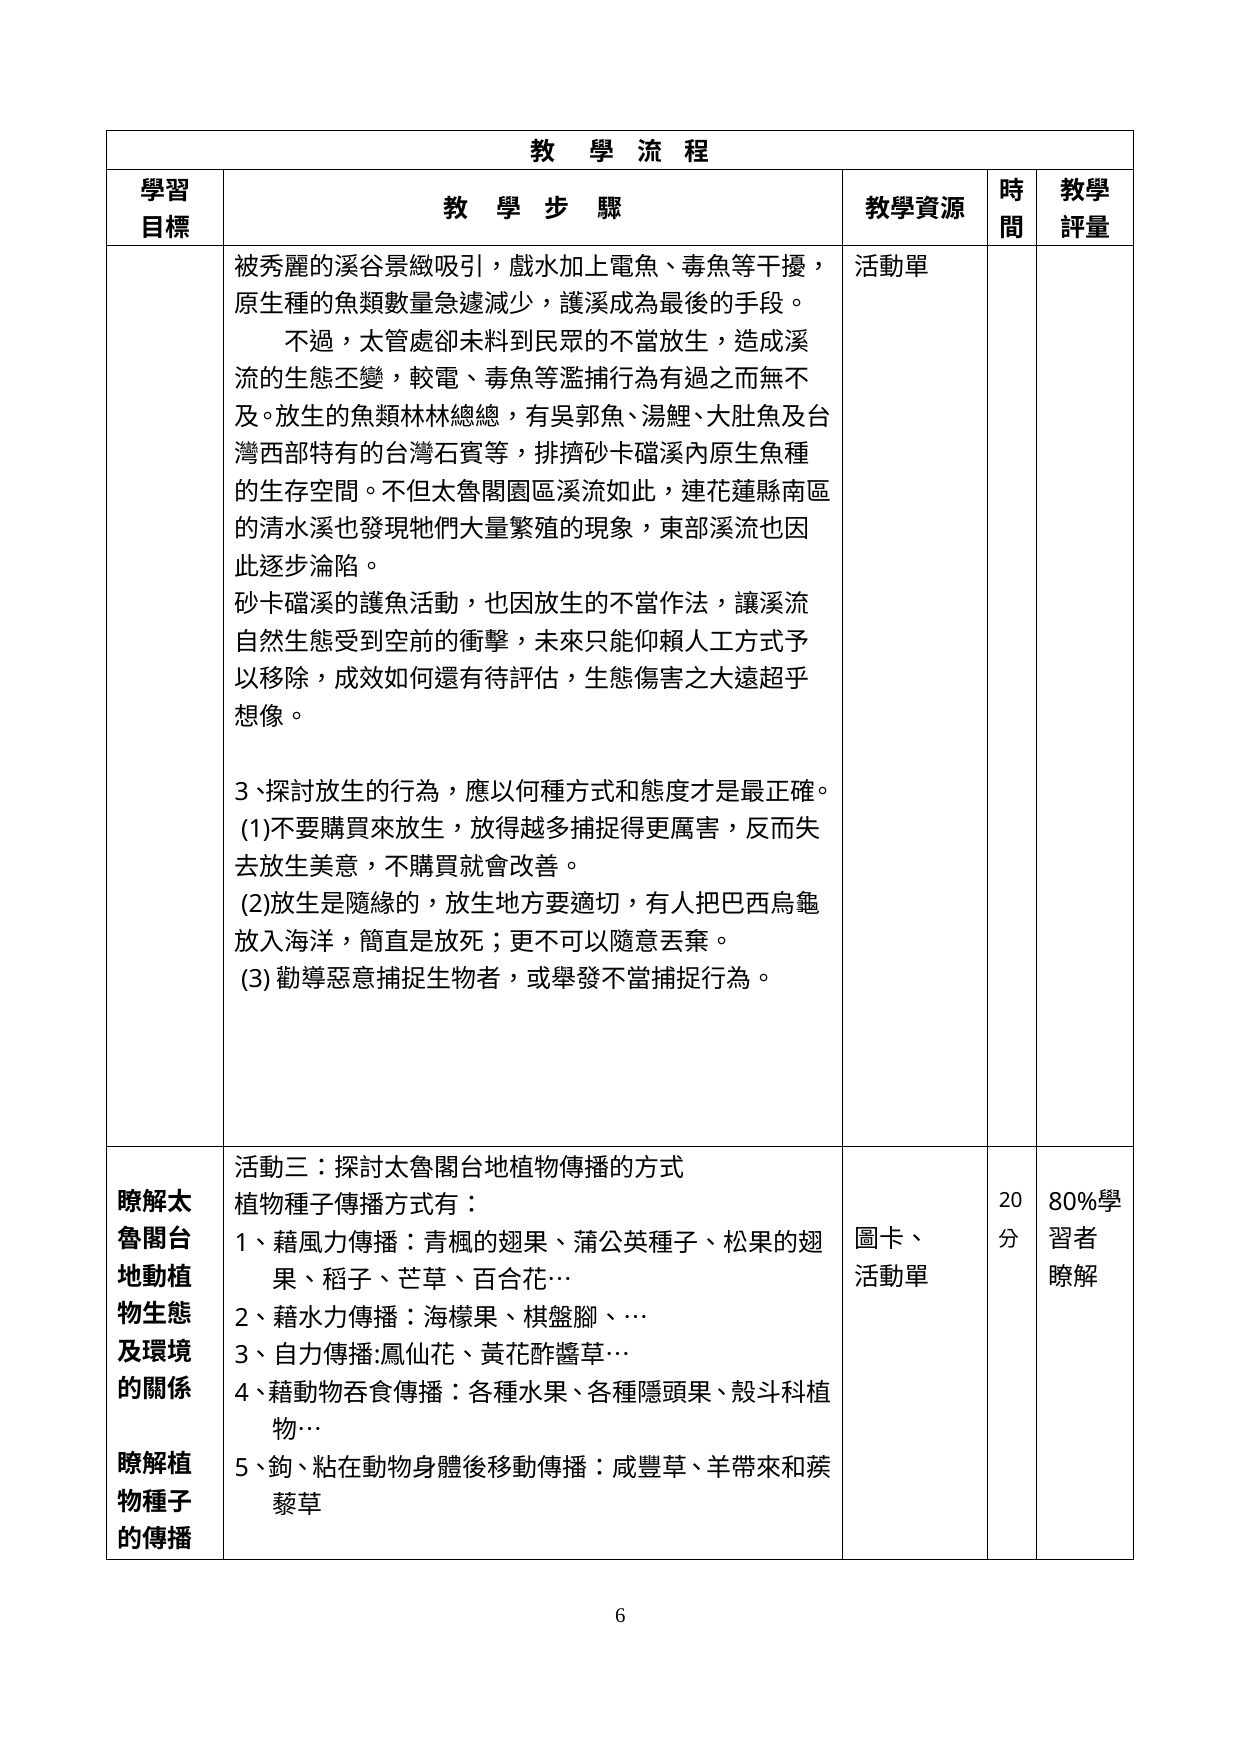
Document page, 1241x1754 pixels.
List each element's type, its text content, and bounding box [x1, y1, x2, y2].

table_cell 被秀麗的溪谷景緻吸引，戲水加上電魚、毒魚等干擾，原生種的魚類數量急遽減少，護溪成為最後的手段。 不過，太管處卻未料到民眾的不當放生，造成溪流的生態丕變，較電、毒魚等濫捕行為有過之而無不及。放生的魚類林林總總，有吳郭魚、湯鯉、大肚魚及台灣西部特有的台灣石賓等，排擠砂卡礑溪內原生魚種的生存空間。不但太魯閣園區溪流如此，連花蓮縣南區的清水溪也發現牠們大量繁殖的現象，東部溪流也因此逐步淪陷。 砂卡礑溪的護魚活動，也因放生的不當作法，讓溪流自然生態受到空前的衝擊，未來只能仰賴人工方式予以移除，成效如何還有待評估，生態傷害之大遠超乎想像。 3、探討放生的行為，應以何種方式和態度才是最正確。 (1)不要購買來放生，放得越多捕捉得更厲害，反而失去放生美意，不購買就會改善。 (2)放生是隨緣的，放生地方要適切，有人把巴西烏龜放入海洋，簡直是放死；更不可以隨意丟棄。 (3) 勸導惡意捕捉生物者，或舉發不當捕捉行為。 [224, 246, 842, 1146]
table_cell [107, 246, 223, 1146]
table_cell 80%學習者瞭解 [1037, 1147, 1133, 1559]
table_header 教 學 流 程 [107, 131, 1133, 168]
table_cell 活動單 [843, 246, 987, 1146]
table_cell [1037, 246, 1133, 1146]
table_cell 教學評量 [1037, 170, 1133, 244]
table_cell 瞭解太魯閣台地動植物生態及環境的關係 瞭解植物種子的傳播 [107, 1147, 223, 1559]
table_cell [988, 246, 1036, 1146]
table_cell 活動三：探討太魯閣台地植物傳播的方式 植物種子傳播方式有： 1、藉風力傳播：青楓的翅果、蒲公英種子、松果的翅果、稻子、芒草、百合花… 2、藉水力傳播：海檬果、棋盤腳、… 3、自力傳播:鳳仙花、黃花酢醬草… 4、藉動物吞食傳播：各種水果、各種隱頭果、殼斗科植物… 5、鉤、粘在動物身體後移動傳播：咸豐草、羊帶來和蒺藜草 [224, 1147, 842, 1559]
table_cell 20分 [988, 1147, 1036, 1559]
table_cell 學習 目標 [107, 170, 223, 244]
table_cell 教學資源 [843, 170, 987, 244]
table_cell 圖卡、 活動單 [843, 1147, 987, 1559]
table_cell 時間 [988, 170, 1036, 244]
table_cell 教 學 步 驟 [224, 170, 842, 244]
